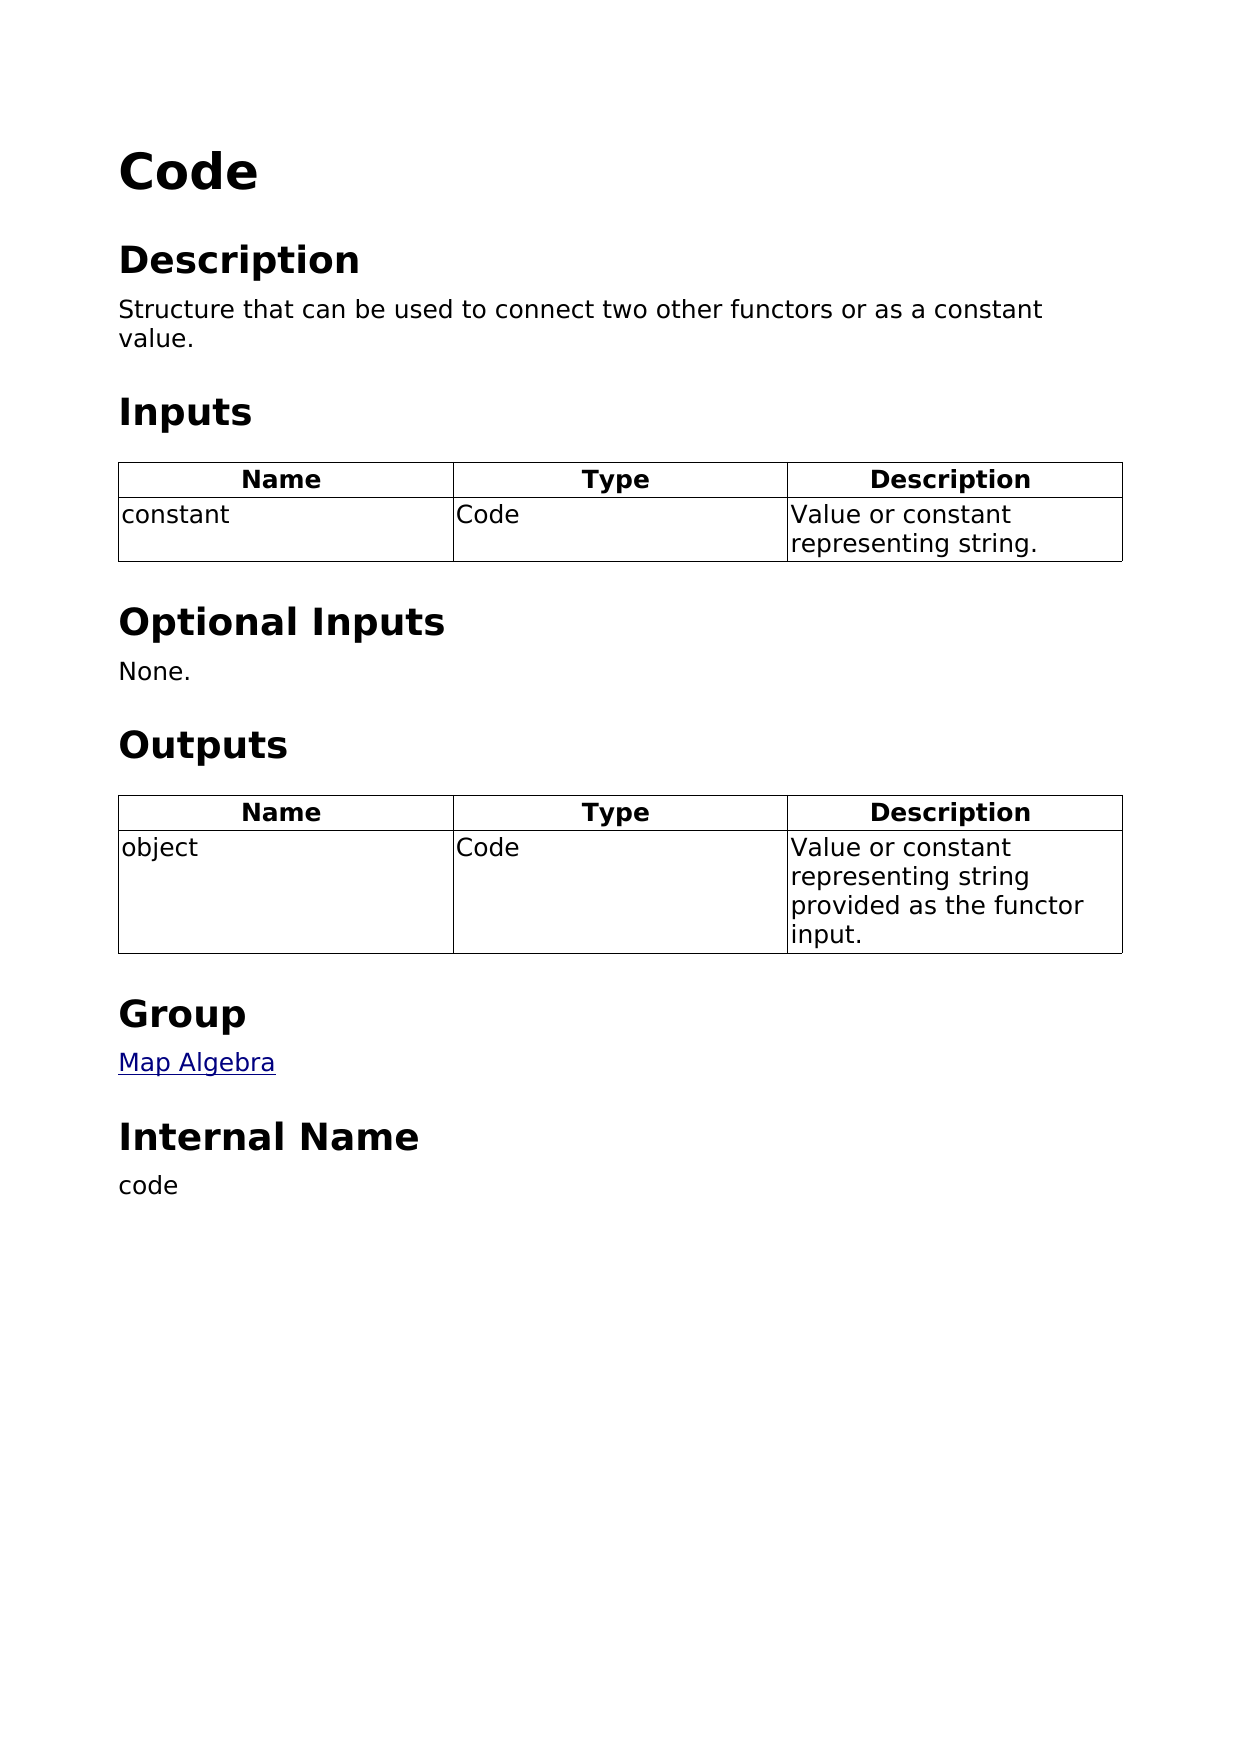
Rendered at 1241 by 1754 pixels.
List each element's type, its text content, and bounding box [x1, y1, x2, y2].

subtitle Inputs [118, 391, 1122, 434]
table_cell Code [454, 498, 787, 561]
table_header Name [119, 463, 453, 497]
subtitle Description [118, 239, 1122, 282]
table_header Description [788, 796, 1122, 830]
table_cell object [119, 831, 453, 952]
text code [118, 1171, 1122, 1201]
table_cell constant [119, 498, 453, 561]
subtitle Outputs [118, 724, 1122, 767]
table_header Name [119, 796, 453, 830]
text None. [118, 657, 1122, 686]
subtitle Internal Name [118, 1115, 1122, 1159]
text Map Algebra [118, 1048, 1122, 1078]
subtitle Code [118, 143, 1122, 201]
subtitle Optional Inputs [118, 601, 1122, 645]
table_cell Code [454, 831, 787, 952]
table_header Type [454, 463, 787, 497]
table_cell Value or constant representing string provided as the functor input. [788, 831, 1122, 952]
subtitle Group [118, 992, 1122, 1036]
text Structure that can be used to connect two other functors or as a constant value. [118, 295, 1122, 353]
table_cell Value or constant representing string. [788, 498, 1122, 561]
table_header Description [788, 463, 1122, 497]
table_header Type [454, 796, 787, 830]
